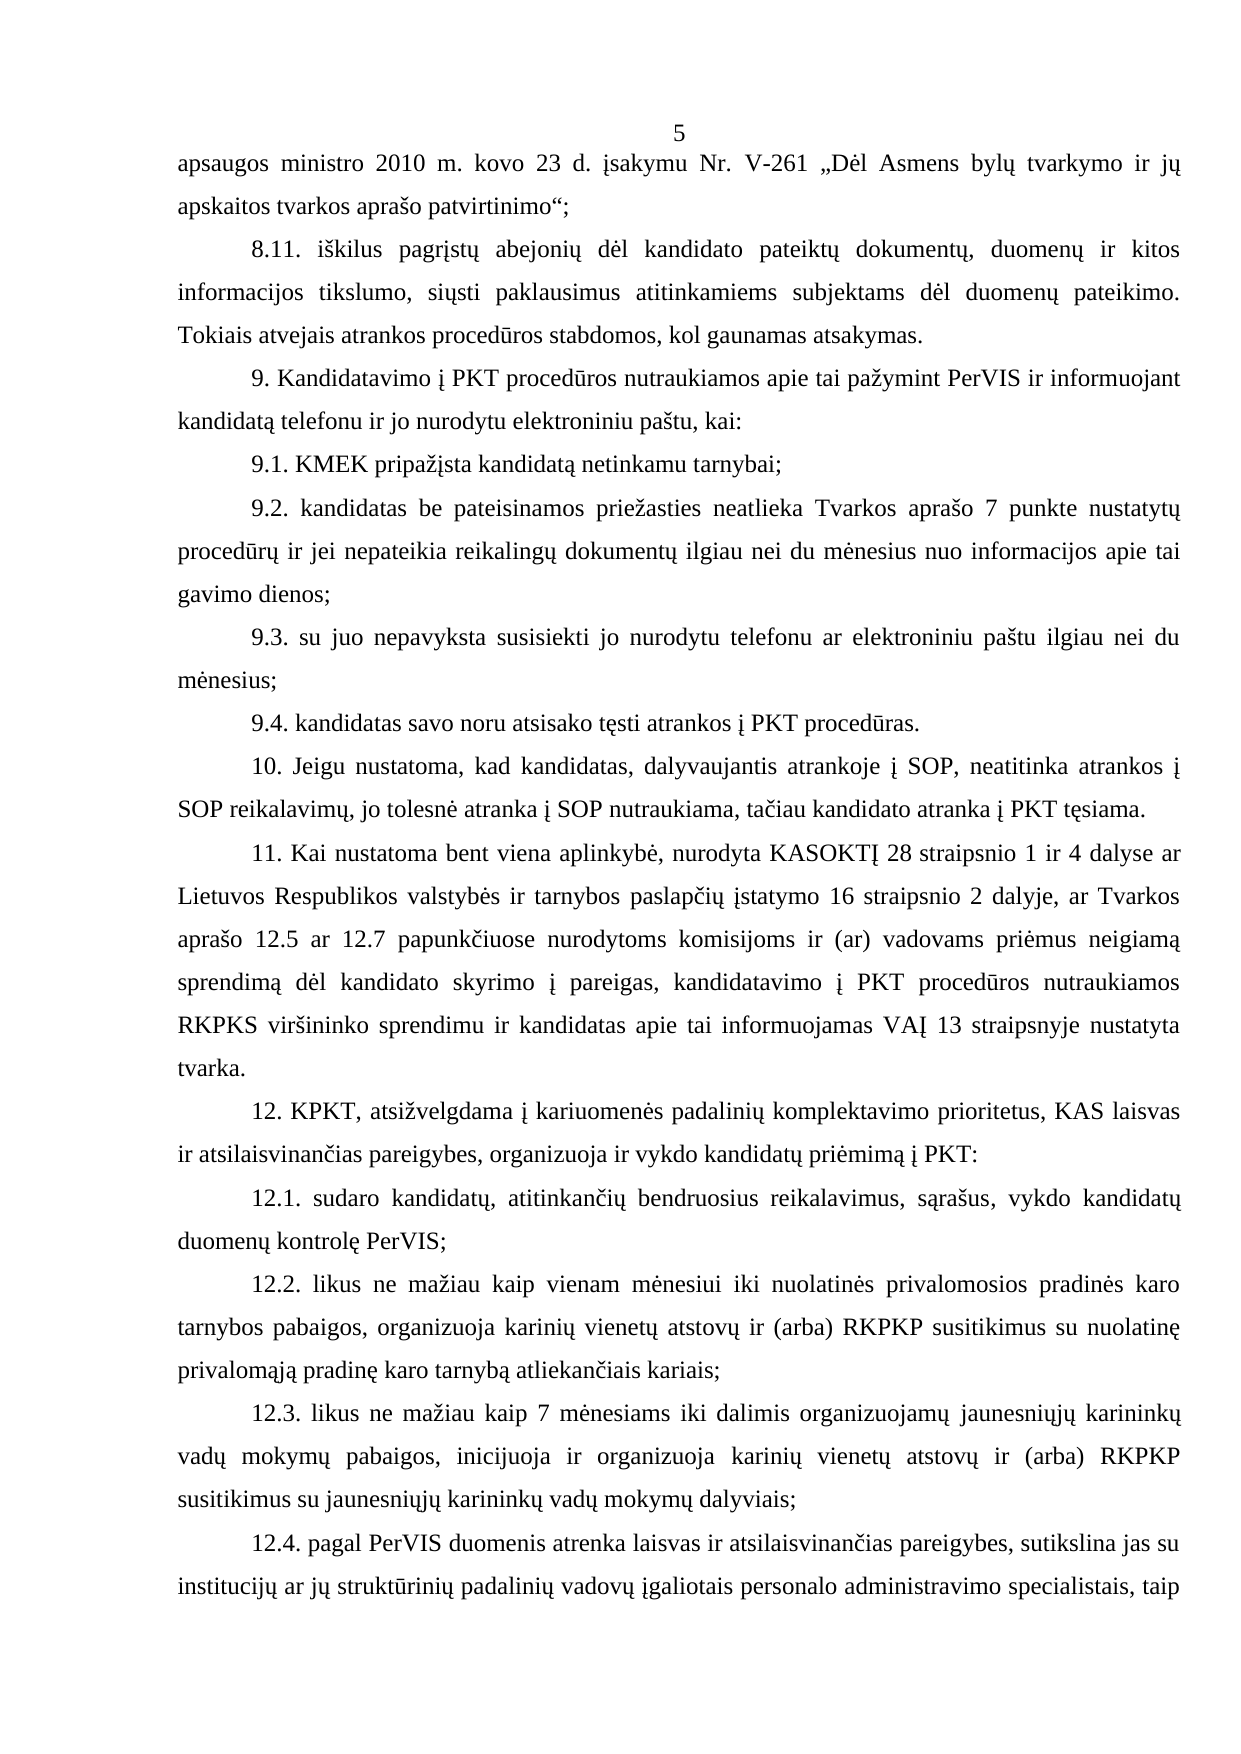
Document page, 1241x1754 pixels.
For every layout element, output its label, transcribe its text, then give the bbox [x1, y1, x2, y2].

text 9.3. su juo nepavyksta susisiekti jo nurodytu telefonu ar elektroniniu paštu ilgiau nei du mėnesius; [177, 622, 1181, 694]
text 9.1. KMEK pripažįsta kandidatą netinkamu tarnybai; [177, 449, 1181, 478]
text 12.1. sudaro kandidatų, atitinkančių bendruosius reikalavimus, sąrašus, vykdo kandidatų duomenų kontrolę PerVIS; [177, 1183, 1181, 1254]
text apsaugos ministro 2010 m. kovo 23 d. įsakymu Nr. V-261 „Dėl Asmens bylų tvarkymo ir jų apskaitos tvarkos aprašo patvirtinimo“; [177, 148, 1181, 219]
text 10. Jeigu nustatoma, kad kandidatas, dalyvaujantis atrankoje į SOP, neatitinka atrankos į SOP reikalavimų, jo tolesnė atranka į SOP nutraukiama, tačiau kandidato atranka į PKT tęsiama. [177, 751, 1181, 823]
text 12.2. likus ne mažiau kaip vienam mėnesiui iki nuolatinės privalomosios pradinės karo tarnybos pabaigos, organizuoja karinių vienetų atstovų ir (arba) RKPKP susitikimus su nuolatinę privalomąją pradinę karo tarnybą atliekančiais kariais; [177, 1269, 1181, 1384]
text 12.4. pagal PerVIS duomenis atrenka laisvas ir atsilaisvinančias pareigybes, sutikslina jas su institucijų ar jų struktūrinių padalinių vadovų įgaliotais personalo administravimo specialistais, taip [177, 1528, 1181, 1599]
text 8.11. iškilus pagrįstų abejonių dėl kandidato pateiktų dokumentų, duomenų ir kitos informacijos tikslumo, siųsti paklausimus atitinkamiems subjektams dėl duomenų pateikimo. Tokiais atvejais atrankos procedūros stabdomos, kol gaunamas atsakymas. [177, 234, 1181, 349]
text 12. KPKT, atsižvelgdama į kariuomenės padalinių komplektavimo prioritetus, KAS laisvas ir atsilaisvinančias pareigybes, organizuoja ir vykdo kandidatų priėmimą į PKT: [177, 1096, 1181, 1168]
text 9.4. kandidatas savo noru atsisako tęsti atrankos į PKT procedūras. [177, 708, 1181, 737]
text 9.2. kandidatas be pateisinamos priežasties neatlieka Tvarkos aprašo 7 punkte nustatytų procedūrų ir jei nepateikia reikalingų dokumentų ilgiau nei du mėnesius nuo informacijos apie tai gavimo dienos; [177, 493, 1181, 608]
text 11. Kai nustatoma bent viena aplinkybė, nurodyta KASOKTĮ 28 straipsnio 1 ir 4 dalyse ar Lietuvos Respublikos valstybės ir tarnybos paslapčių įstatymo 16 straipsnio 2 dalyje, ar Tvarkos aprašo 12.5 ar 12.7 papunkčiuose nurodytoms komisijoms ir (ar) vadovams priėmus neigiamą sprendimą dėl kandidato skyrimo į pareigas, kandidatavimo į PKT procedūros nutraukiamos RKPKS viršininko sprendimu ir kandidatas apie tai informuojamas VAĮ 13 straipsnyje nustatyta tvarka. [177, 838, 1181, 1082]
text 9. Kandidatavimo į PKT procedūros nutraukiamos apie tai pažymint PerVIS ir informuojant kandidatą telefonu ir jo nurodytu elektroniniu paštu, kai: [177, 363, 1181, 435]
text 12.3. likus ne mažiau kaip 7 mėnesiams iki dalimis organizuojamų jaunesniųjų karininkų vadų mokymų pabaigos, inicijuoja ir organizuoja karinių vienetų atstovų ir (arba) RKPKP susitikimus su jaunesniųjų karininkų vadų mokymų dalyviais; [177, 1398, 1181, 1513]
